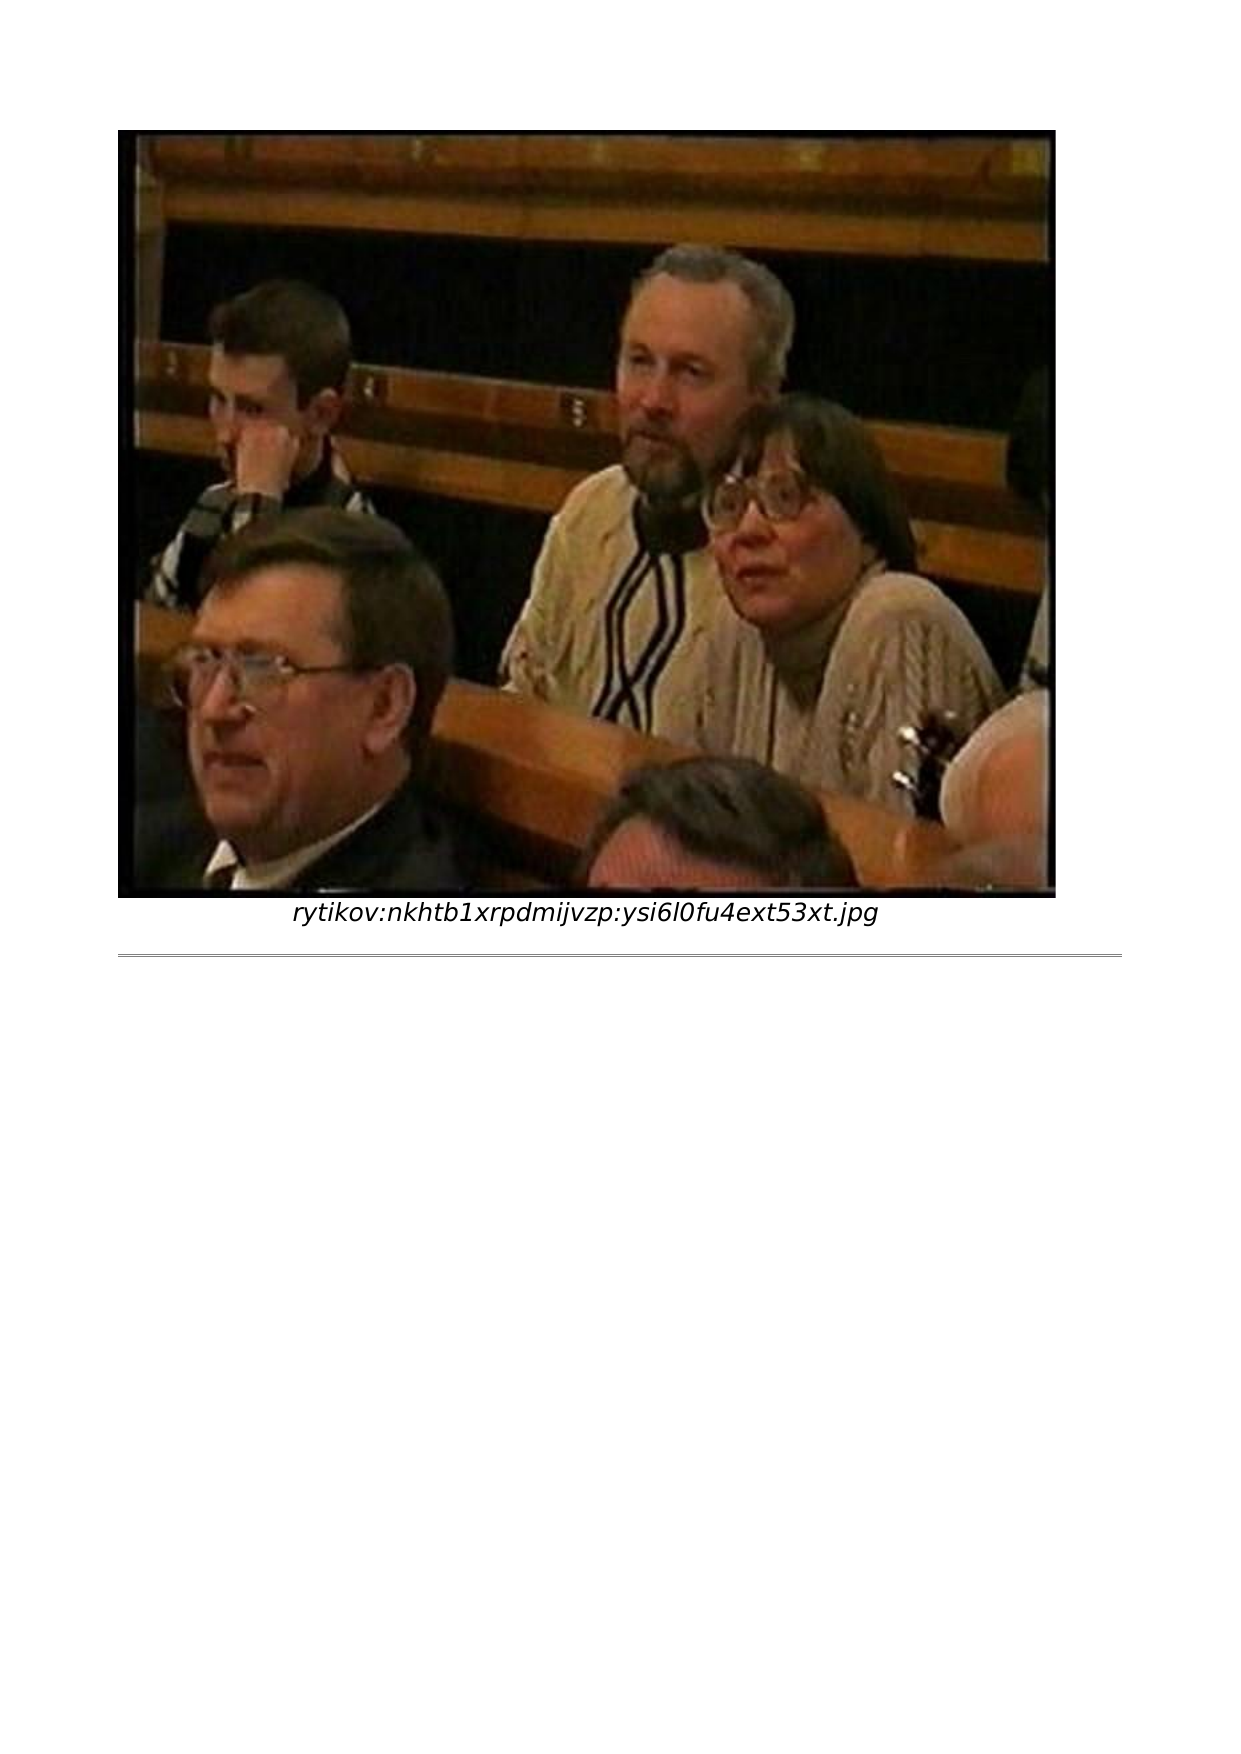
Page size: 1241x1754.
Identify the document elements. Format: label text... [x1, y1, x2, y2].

text rytikov:nkhtb1xrpdmijvzp:ysi6l0fu4ext53xt.jpg [118, 898, 1056, 927]
picture [118, 130, 1056, 898]
